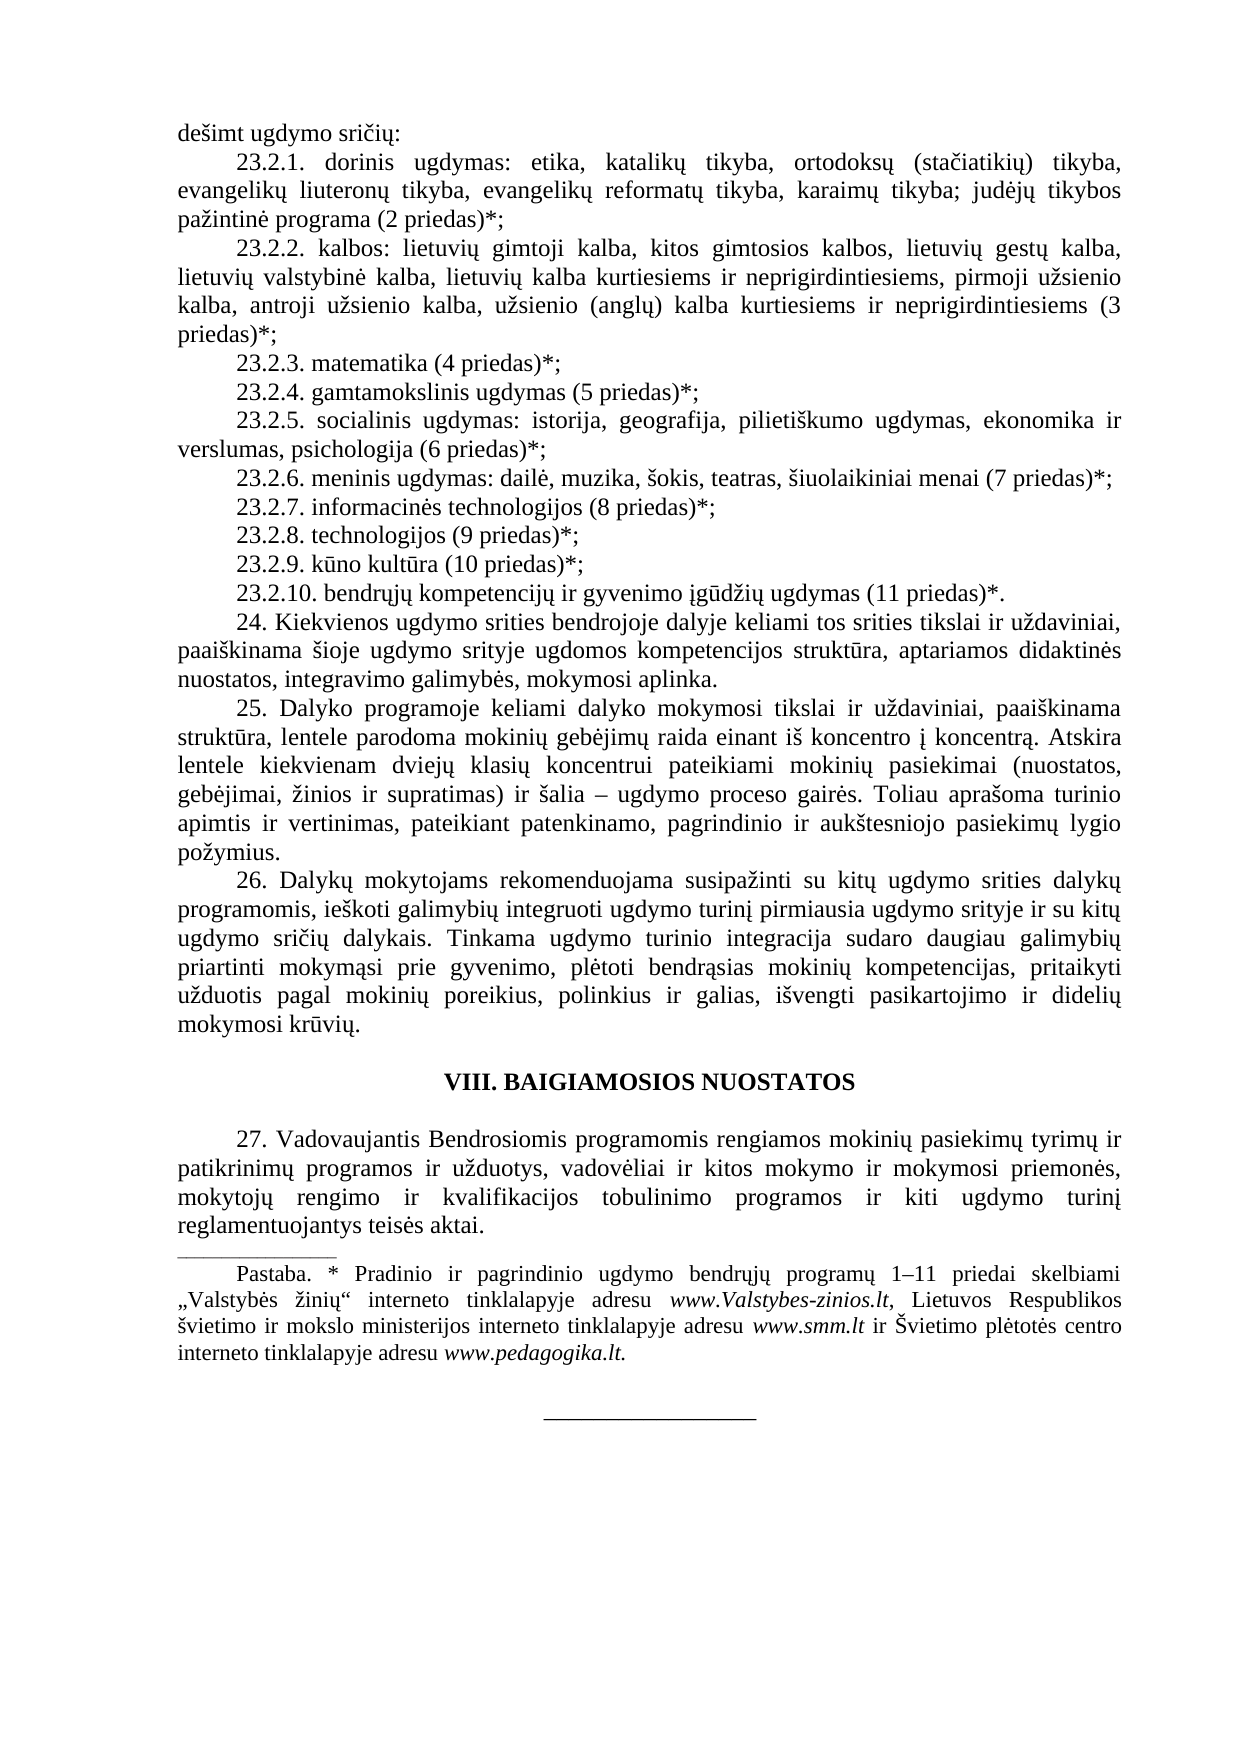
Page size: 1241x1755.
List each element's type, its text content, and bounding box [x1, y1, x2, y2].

text Pastaba. * Pradinio ir pagrindinio ugdymo bendrųjų programų 1–11 priedai skelbiami „Valstybės žinių“ interneto tinklalapyje adresu www.Valstybes-zinios.lt, Lietuvos Respublikos švietimo ir mokslo ministerijos interneto tinklalapyje adresu www.smm.lt ir Švietimo plėtotės centro interneto tinklalapyje adresu www.pedagogika.lt. [177, 1260, 1122, 1365]
text 23.2.4. gamtamokslinis ugdymas (5 priedas)*; [177, 377, 1122, 406]
text 25. Dalyko programoje keliami dalyko mokymosi tikslai ir uždaviniai, paaiškinama struktūra, lentele parodoma mokinių gebėjimų raida einant iš koncentro į koncentrą. Atskira lentele kiekvienam dviejų klasių koncentrui pateikiami mokinių pasiekimai (nuostatos, gebėjimai, žinios ir supratimas) ir šalia – ugdymo proceso gairės. Toliau aprašoma turinio apimtis ir vertinimas, pateikiant patenkinamo, pagrindinio ir aukštesniojo pasiekimų lygio požymius. [177, 693, 1122, 866]
text 26. Dalykų mokytojams rekomenduojama susipažinti su kitų ugdymo srities dalykų programomis, ieškoti galimybių integruoti ugdymo turinį pirmiausia ugdymo srityje ir su kitų ugdymo sričių dalykais. Tinkama ugdymo turinio integracija sudaro daugiau galimybių priartinti mokymąsi prie gyvenimo, plėtoti bendrąsias mokinių kompetencijas, pritaikyti užduotis pagal mokinių poreikius, polinkius ir galias, išvengti pasikartojimo ir didelių mokymosi krūvių. [177, 866, 1122, 1038]
text dešimt ugdymo sričių: [177, 118, 1122, 147]
text 23.2.6. meninis ugdymas: dailė, muzika, šokis, teatras, šiuolaikiniai menai (7 priedas)*; [177, 463, 1122, 492]
text 23.2.8. technologijos (9 priedas)*; [177, 521, 1122, 549]
text 23.2.7. informacinės technologijos (8 priedas)*; [177, 492, 1122, 521]
text 27. Vadovaujantis Bendrosiomis programomis rengiamos mokinių pasiekimų tyrimų ir patikrinimų programos ir užduotys, vadovėliai ir kitos mokymo ir mokymosi priemonės, mokytojų rengimo ir kvalifikacijos tobulinimo programos ir kiti ugdymo turinį reglamentuojantys teisės aktai. [177, 1124, 1122, 1239]
text 23.2.10. bendrųjų kompetencijų ir gyvenimo įgūdžių ugdymas (11 priedas)*. [177, 578, 1122, 607]
text 23.2.5. socialinis ugdymas: istorija, geografija, pilietiškumo ugdymas, ekonomika ir verslumas, psichologija (6 priedas)*; [177, 406, 1122, 463]
text __________________ [177, 1239, 1122, 1260]
text 23.2.1. dorinis ugdymas: etika, katalikų tikyba, ortodoksų (stačiatikių) tikyba, evangelikų liuteronų tikyba, evangelikų reformatų tikyba, karaimų tikyba; judėjų tikybos pažintinė programa (2 priedas)*; [177, 147, 1122, 233]
text 24. Kiekvienos ugdymo srities bendrojoje dalyje keliami tos srities tikslai ir uždaviniai, paaiškinama šioje ugdymo srityje ugdomos kompetencijos struktūra, aptariamos didaktinės nuostatos, integravimo galimybės, mokymosi aplinka. [177, 607, 1122, 693]
text VIII. BAIGIAMOSIOS NUOSTATOS [177, 1067, 1122, 1096]
text 23.2.2. kalbos: lietuvių gimtoji kalba, kitos gimtosios kalbos, lietuvių gestų kalba, lietuvių valstybinė kalba, lietuvių kalba kurtiesiems ir neprigirdintiesiems, pirmoji užsienio kalba, antroji užsienio kalba, užsienio (anglų) kalba kurtiesiems ir neprigirdintiesiems (3 priedas)*; [177, 233, 1122, 348]
text 23.2.3. matematika (4 priedas)*; [177, 348, 1122, 377]
text 23.2.9. kūno kultūra (10 priedas)*; [177, 549, 1122, 578]
text _________________ [177, 1394, 1122, 1423]
